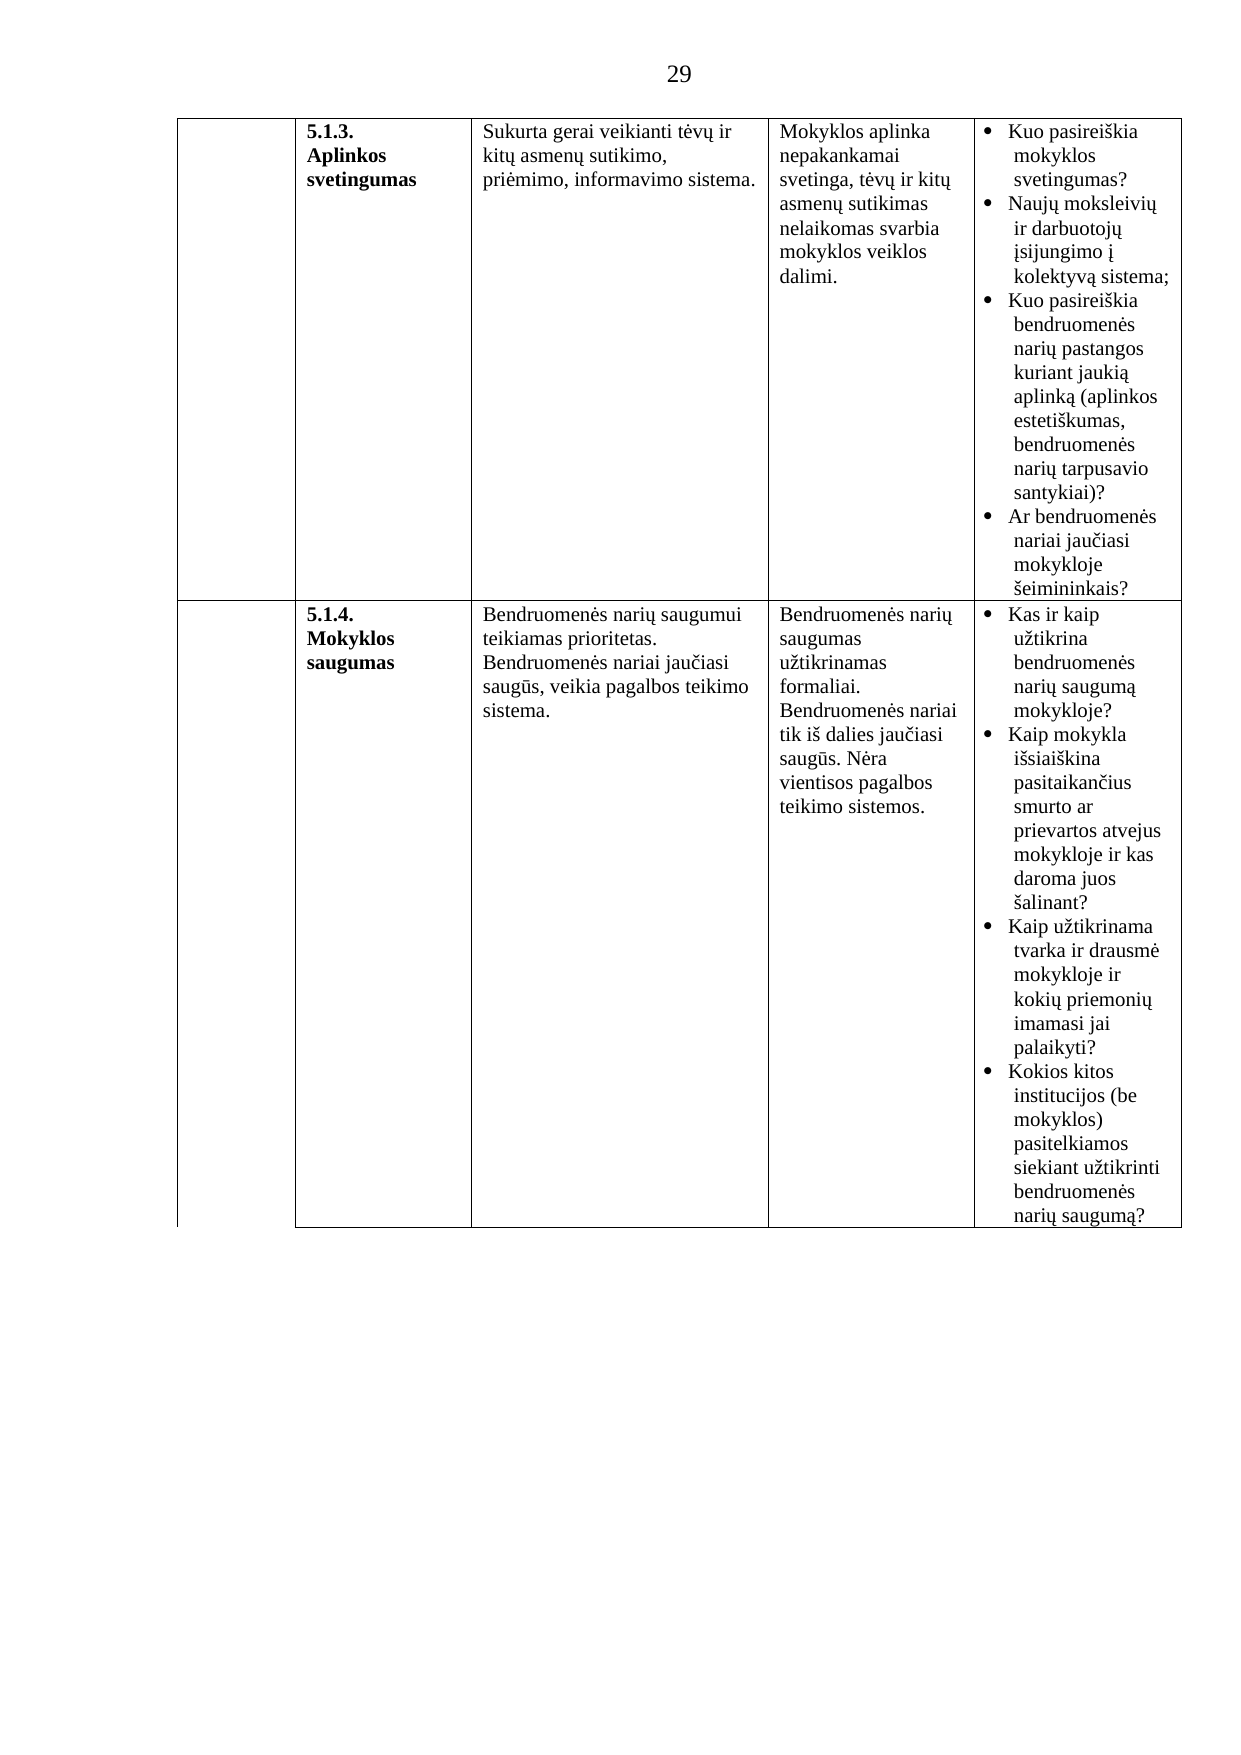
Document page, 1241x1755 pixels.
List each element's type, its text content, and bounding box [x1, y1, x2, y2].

table_cell  Kuo pasireiškia mokyklos svetingumas?  Naujų moksleivių ir darbuotojų įsijungimo į kolektyvą sistema;  Kuo pasireiškia bendruomenės narių pastangos kuriant jaukią aplinką (aplinkos estetiškumas, bendruomenės narių tarpusavio santykiai)?  Ar bendruomenės nariai jaučiasi mokykloje šeimininkais? [975, 119, 1181, 600]
table_cell 5.1.3. Aplinkos svetingumas [296, 119, 471, 600]
table_cell Bendruomenės narių saugumui teikiamas prioritetas. Bendruomenės nariai jaučiasi saugūs, veikia pagalbos teikimo sistema. [472, 601, 768, 1227]
table_cell  Kas ir kaip užtikrina bendruomenės narių saugumą mokykloje?  Kaip mokykla išsiaiškina pasitaikančius smurto ar prievartos atvejus mokykloje ir kas daroma juos šalinant?  Kaip užtikrinama tvarka ir drausmė mokykloje ir kokių priemonių imamasi jai palaikyti?  Kokios kitos institucijos (be mokyklos) pasitelkiamos siekiant užtikrinti bendruomenės narių saugumą? [975, 601, 1181, 1227]
table_cell Bendruomenės narių saugumas užtikrinamas formaliai. Bendruomenės nariai tik iš dalies jaučiasi saugūs. Nėra vientisos pagalbos teikimo sistemos. [769, 601, 974, 1227]
table_cell Mokyklos aplinka nepakankamai svetinga, tėvų ir kitų asmenų sutikimas nelaikomas svarbia mokyklos veiklos dalimi. [769, 119, 974, 600]
table_cell [178, 119, 295, 600]
table_cell Sukurta gerai veikianti tėvų ir kitų asmenų sutikimo, priėmimo, informavimo sistema. [472, 119, 768, 600]
table_cell 5.1.4. Mokyklos saugumas [296, 601, 471, 1227]
table_cell [178, 601, 295, 1227]
